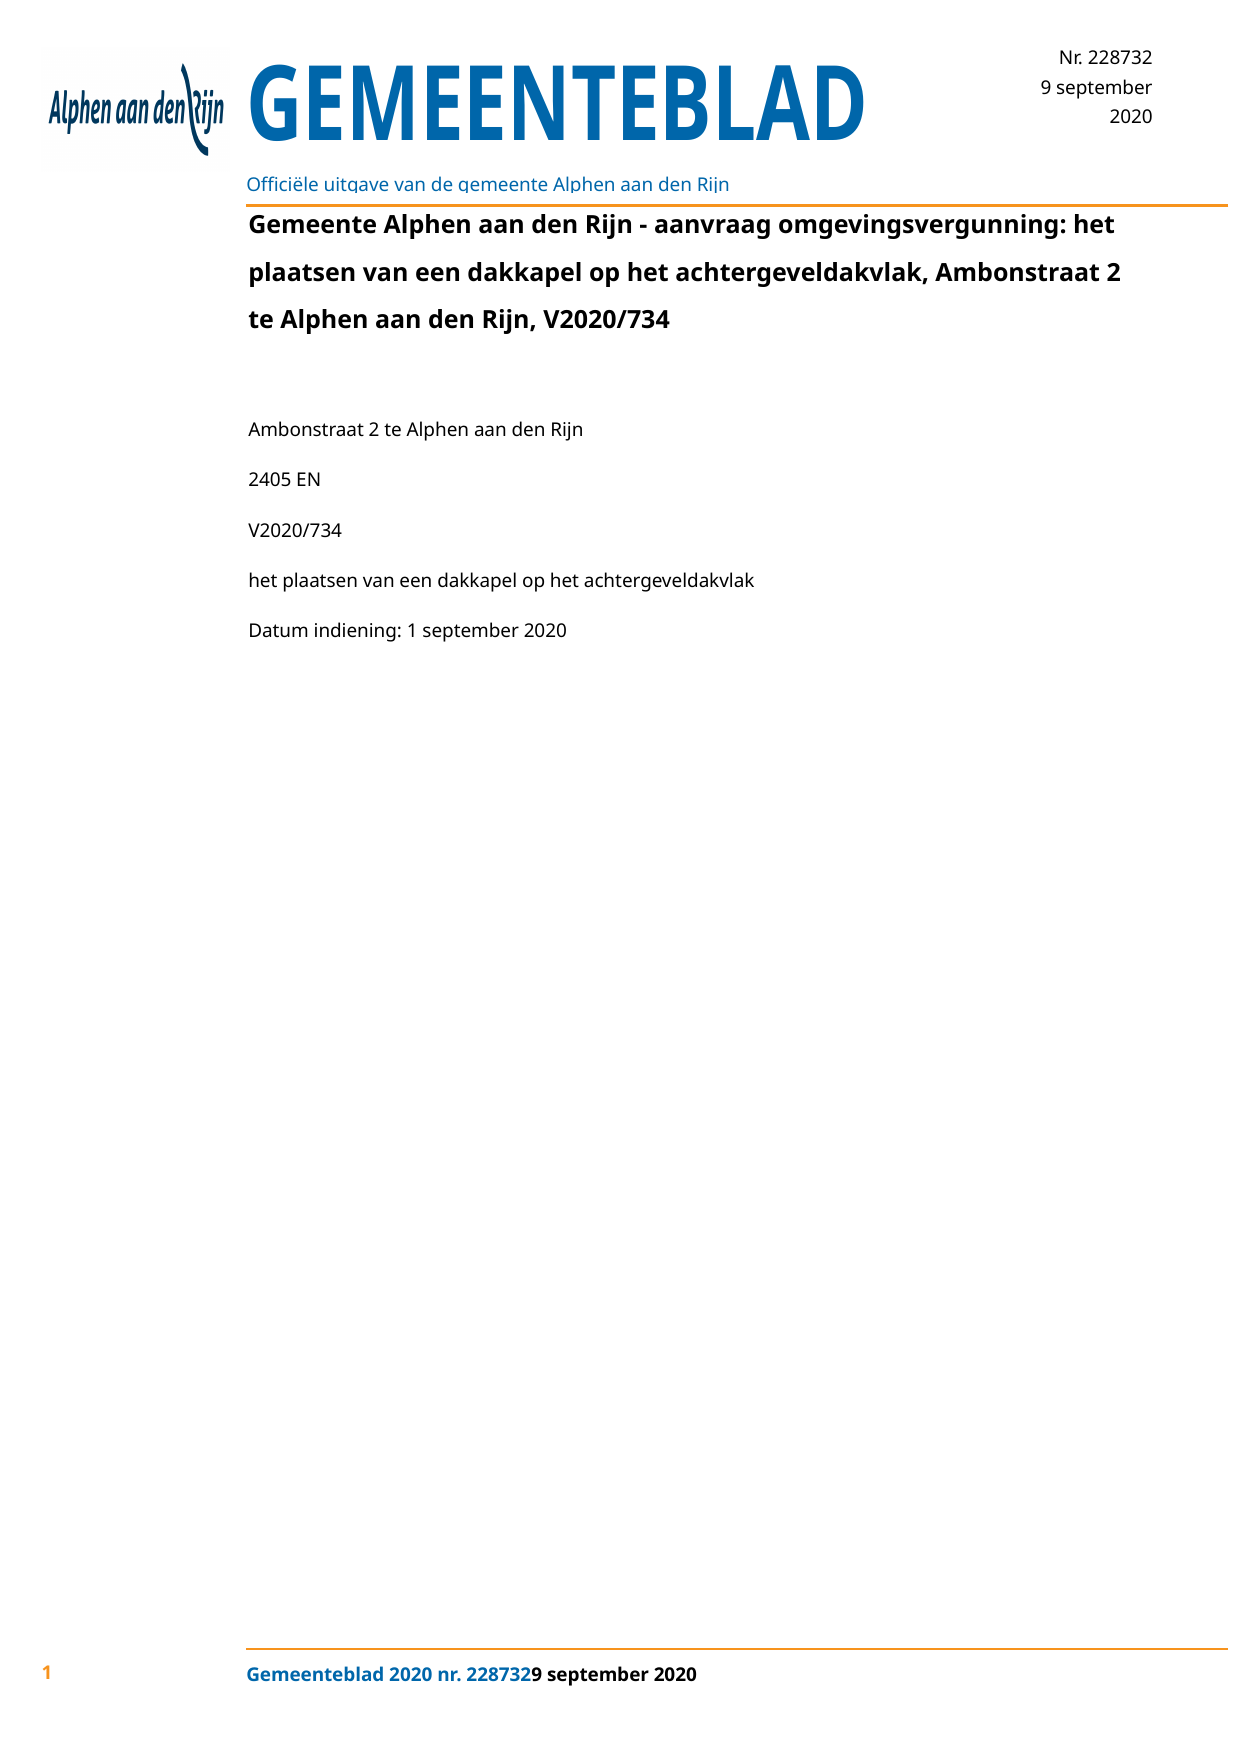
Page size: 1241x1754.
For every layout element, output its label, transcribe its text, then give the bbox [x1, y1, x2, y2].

text Ambonstraat 2 te Alphen aan den Rijn [248, 416, 1152, 442]
text 2405 EN [248, 466, 1152, 492]
text Datum indiening: 1 september 2020 [248, 618, 1152, 643]
text Gemeente Alphen aan den Rijn - aanvraag omgevingsvergunning: het plaatsen van een dakkapel op het achtergeveldakvlak, Ambonstraat 2 te Alphen aan den Rijn, V2020/734 [248, 207, 1152, 336]
text V2020/734 [248, 517, 1152, 542]
text het plaatsen van een dakkapel op het achtergeveldakvlak [248, 567, 1152, 593]
picture [41, 47, 231, 172]
